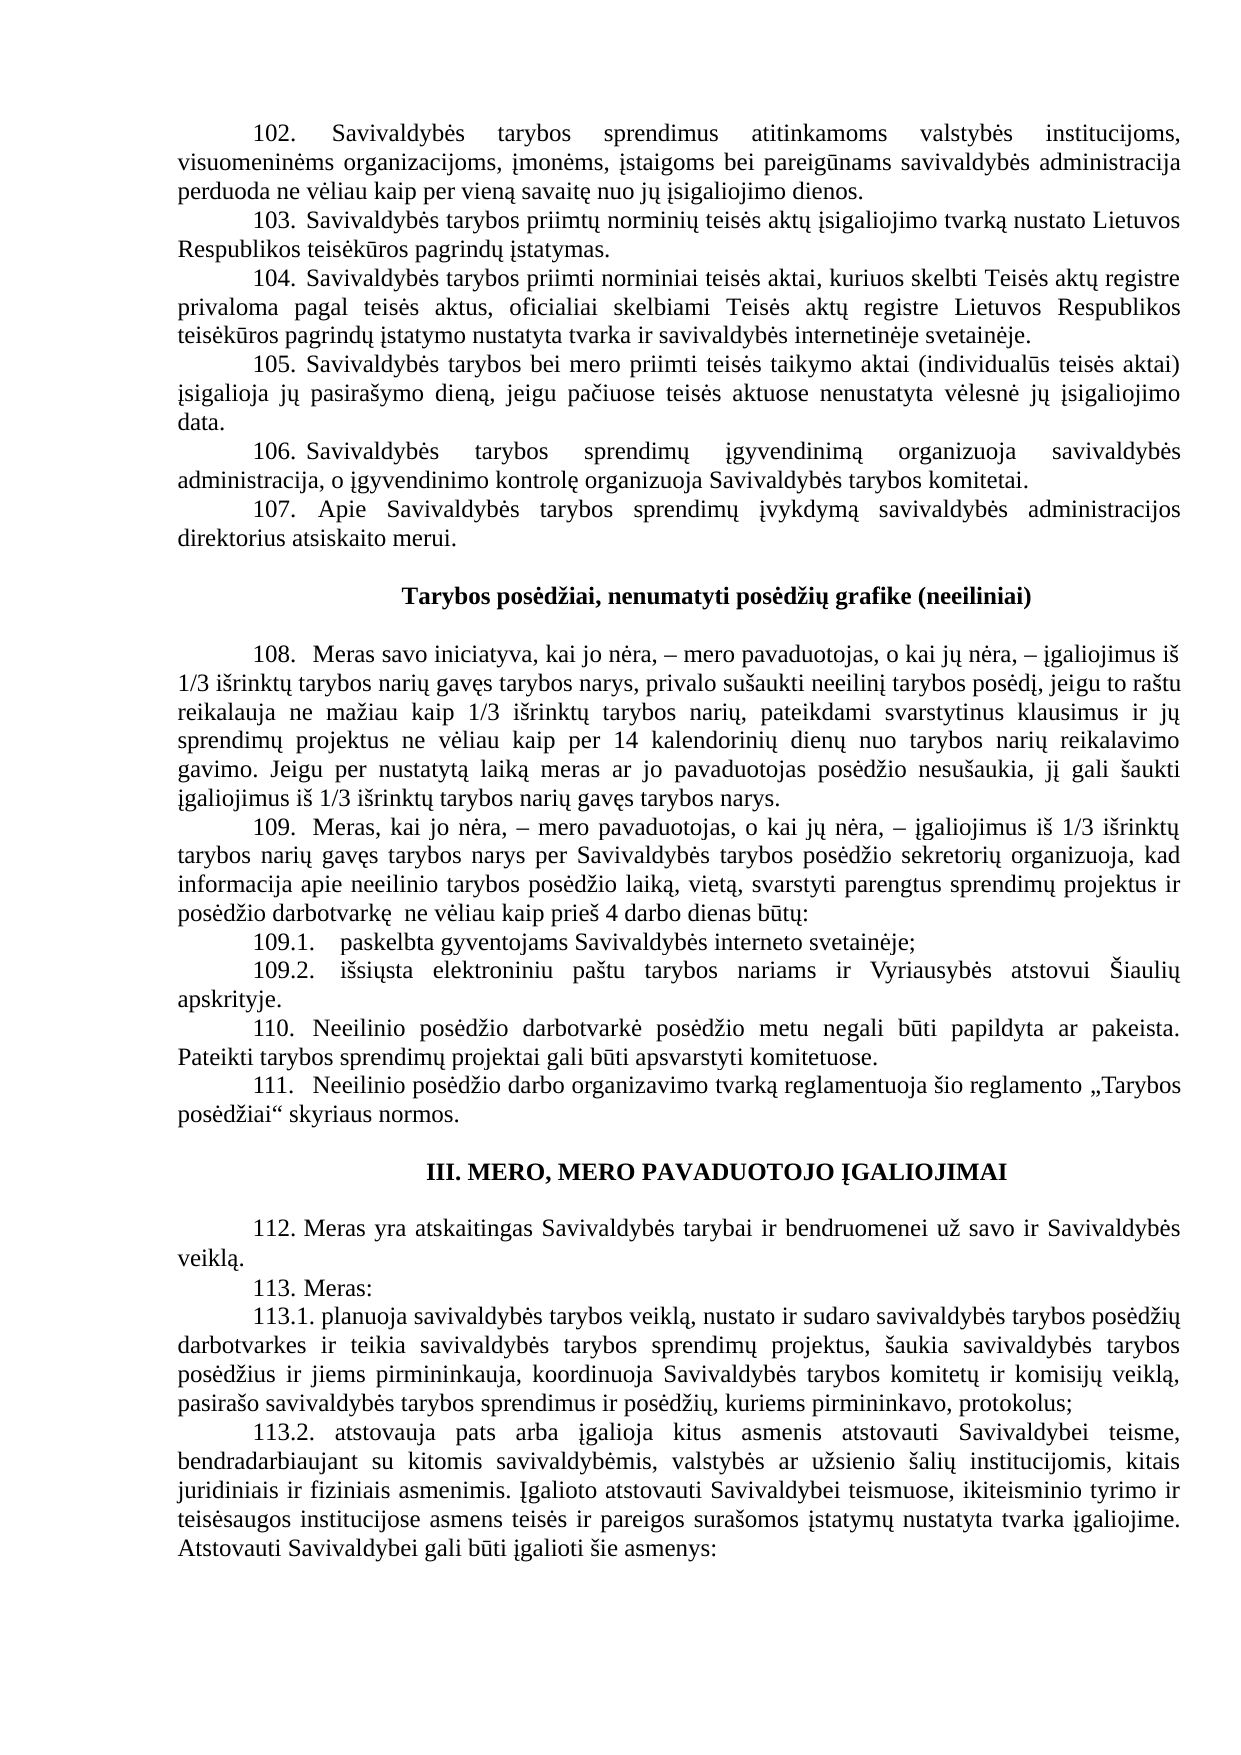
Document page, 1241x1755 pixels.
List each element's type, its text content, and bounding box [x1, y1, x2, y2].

text Tarybos posėdžiai, nenumatyti posėdžių grafike (neeiliniai) [177, 581, 1181, 610]
text 113.1. planuoja savivaldybės tarybos veiklą, nustato ir sudaro savivaldybės tarybos posėdžių darbotvarkes ir teikia savivaldybės tarybos sprendimų projektus, šaukia savivaldybės tarybos posėdžius ir jiems pirmininkauja, koordinuoja Savivaldybės tarybos komitetų ir komisijų veiklą, pasirašo savivaldybės tarybos sprendimus ir posėdžių, kuriems pirmininkavo, protokolus; [177, 1302, 1181, 1417]
text 108. Meras savo iniciatyva, kai jo nėra, – mero pavaduotojas, o kai jų nėra, – įgaliojimus iš 1/3 išrinktų tarybos narių gavęs tarybos narys, privalo sušaukti neeilinį tarybos posėdį, jeigu to raštu reikalauja ne mažiau kaip 1/3 išrinktų tarybos narių, pateikdami svarstytinus klausimus ir jų sprendimų projektus ne vėliau kaip per 14 kalendorinių dienų nuo tarybos narių reikalavimo gavimo. Jeigu per nustatytą laiką meras ar jo pavaduotojas posėdžio nesušaukia, jį gali šaukti įgaliojimus iš 1/3 išrinktų tarybos narių gavęs tarybos narys. [177, 639, 1181, 812]
text 111. Neeilinio posėdžio darbo organizavimo tvarką reglamentuoja šio reglamento „Tarybos posėdžiai“ skyriaus normos. [177, 1070, 1181, 1128]
text 106. Savivaldybės tarybos sprendimų įgyvendinimą organizuoja savivaldybės administracija, o įgyvendinimo kontrolę organizuoja Savivaldybės tarybos komitetai. [177, 437, 1181, 494]
text 112. Meras yra atskaitingas Savivaldybės tarybai ir bendruomenei už savo ir Savivaldybės veiklą. [177, 1212, 1181, 1273]
text 109.2. išsiųsta elektroniniu paštu tarybos nariams ir Vyriausybės atstovui Šiaulių apskrityje. [177, 955, 1181, 1013]
text 110. Neeilinio posėdžio darbotvarkė posėdžio metu negali būti papildyta ar pakeista. Pateikti tarybos sprendimų projektai gali būti apsvarstyti komitetuose. [177, 1013, 1181, 1070]
text 107. Apie Savivaldybės tarybos sprendimų įvykdymą savivaldybės administracijos direktorius atsiskaito merui. [177, 494, 1181, 552]
text 104. Savivaldybės tarybos priimti norminiai teisės aktai, kuriuos skelbti Teisės aktų registre privaloma pagal teisės aktus, oficialiai skelbiami Teisės aktų registre Lietuvos Respublikos teisėkūros pagrindų įstatymo nustatyta tvarka ir savivaldybės internetinėje svetainėje. [177, 263, 1181, 350]
text 105. Savivaldybės tarybos bei mero priimti teisės taikymo aktai (individualūs teisės aktai) įsigalioja jų pasirašymo dieną, jeigu pačiuose teisės aktuose nenustatyta vėlesnė jų įsigaliojimo data. [177, 350, 1181, 437]
text 109. Meras, kai jo nėra, – mero pavaduotojas, o kai jų nėra, – įgaliojimus iš 1/3 išrinktų tarybos narių gavęs tarybos narys per Savivaldybės tarybos posėdžio sekretorių organizuoja, kad informacija apie neeilinio tarybos posėdžio laiką, vietą, svarstyti parengtus sprendimų projektus ir posėdžio darbotvarkę ne vėliau kaip prieš 4 darbo dienas būtų: [177, 812, 1181, 927]
text 109.1. paskelbta gyventojams Savivaldybės interneto svetainėje; [177, 927, 1181, 955]
text III. MERO, MERO PAVADUOTOJO ĮGALIOJIMAI [177, 1157, 1181, 1185]
text 103. Savivaldybės tarybos priimtų norminių teisės aktų įsigaliojimo tvarką nustato Lietuvos Respublikos teisėkūros pagrindų įstatymas. [177, 205, 1181, 263]
text 113. Meras: [177, 1273, 1181, 1302]
text 102. Savivaldybės tarybos sprendimus atitinkamoms valstybės institucijoms, visuomeninėms organizacijoms, įmonėms, įstaigoms bei pareigūnams savivaldybės administracija perduoda ne vėliau kaip per vieną savaitę nuo jų įsigaliojimo dienos. [177, 118, 1181, 205]
text 113.2. atstovauja pats arba įgalioja kitus asmenis atstovauti Savivaldybei teisme, bendradarbiaujant su kitomis savivaldybėmis, valstybės ar užsienio šalių institucijomis, kitais juridiniais ir fiziniais asmenimis. Įgalioto atstovauti Savivaldybei teismuose, ikiteisminio tyrimo ir teisėsaugos institucijose asmens teisės ir pareigos surašomos įstatymų nustatyta tvarka įgaliojime. Atstovauti Savivaldybei gali būti įgalioti šie asmenys: [177, 1417, 1181, 1562]
